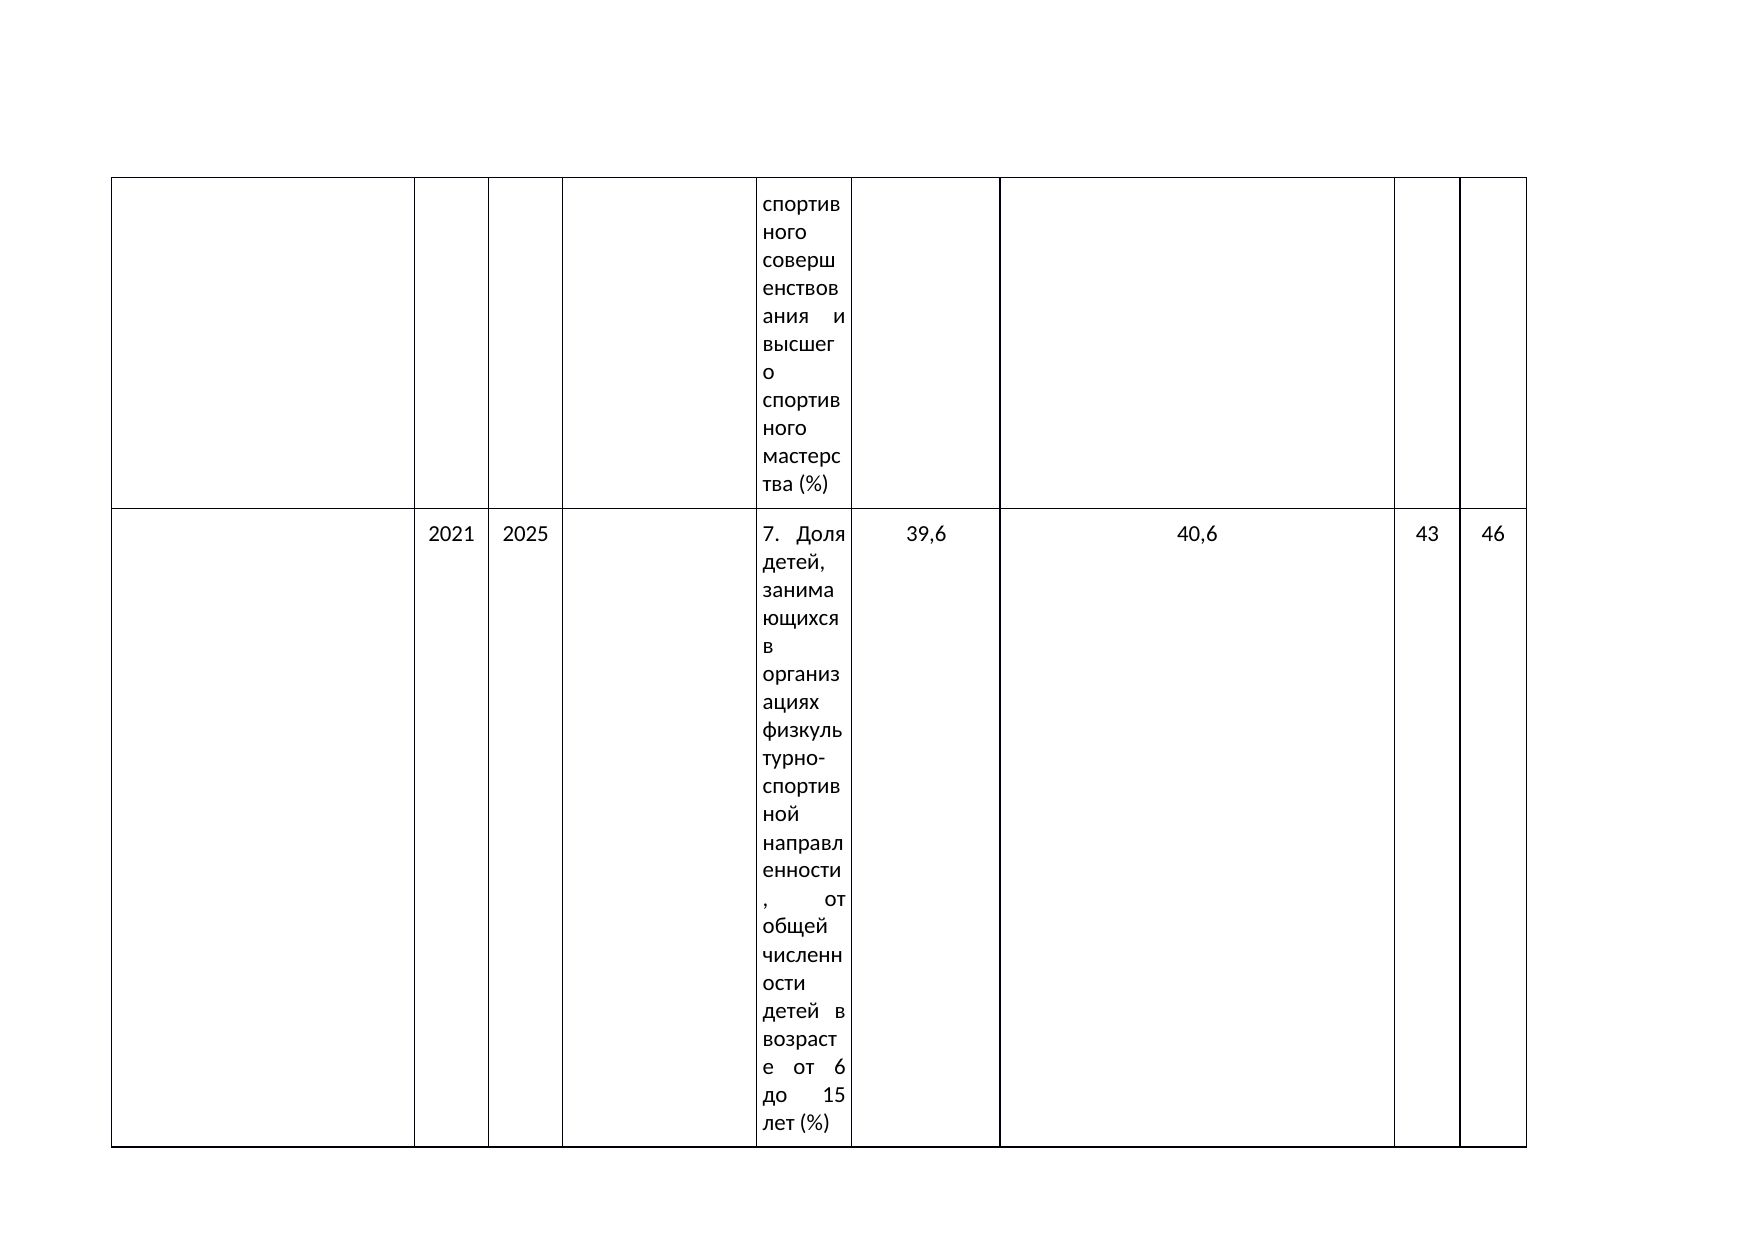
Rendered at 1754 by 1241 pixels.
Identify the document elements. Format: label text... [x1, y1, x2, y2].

table_cell 2021 [415, 509, 488, 1146]
table_cell [1461, 178, 1526, 508]
table_cell 39,6 [852, 509, 999, 1146]
table_cell [415, 178, 488, 508]
table_cell 40,6 [1001, 509, 1394, 1146]
table_cell [112, 178, 414, 508]
table_cell [563, 509, 756, 1146]
table_cell 7. Доля детей, занимающихся в организациях физкультурно-спортивной направленности, от общей численности детей в возрасте от 6 до 15 лет (%) [757, 509, 851, 1146]
table_cell [112, 509, 414, 1146]
table_cell [1395, 178, 1459, 508]
table_cell [563, 178, 756, 508]
table_cell 46 [1461, 509, 1526, 1146]
table_cell [489, 178, 562, 508]
table_cell спортивного совершенствования и высшего спортивного мастерства (%) [757, 178, 851, 508]
table_cell [852, 178, 999, 508]
table_cell [1001, 178, 1394, 508]
table_cell 43 [1395, 509, 1459, 1146]
table_cell 2025 [489, 509, 562, 1146]
